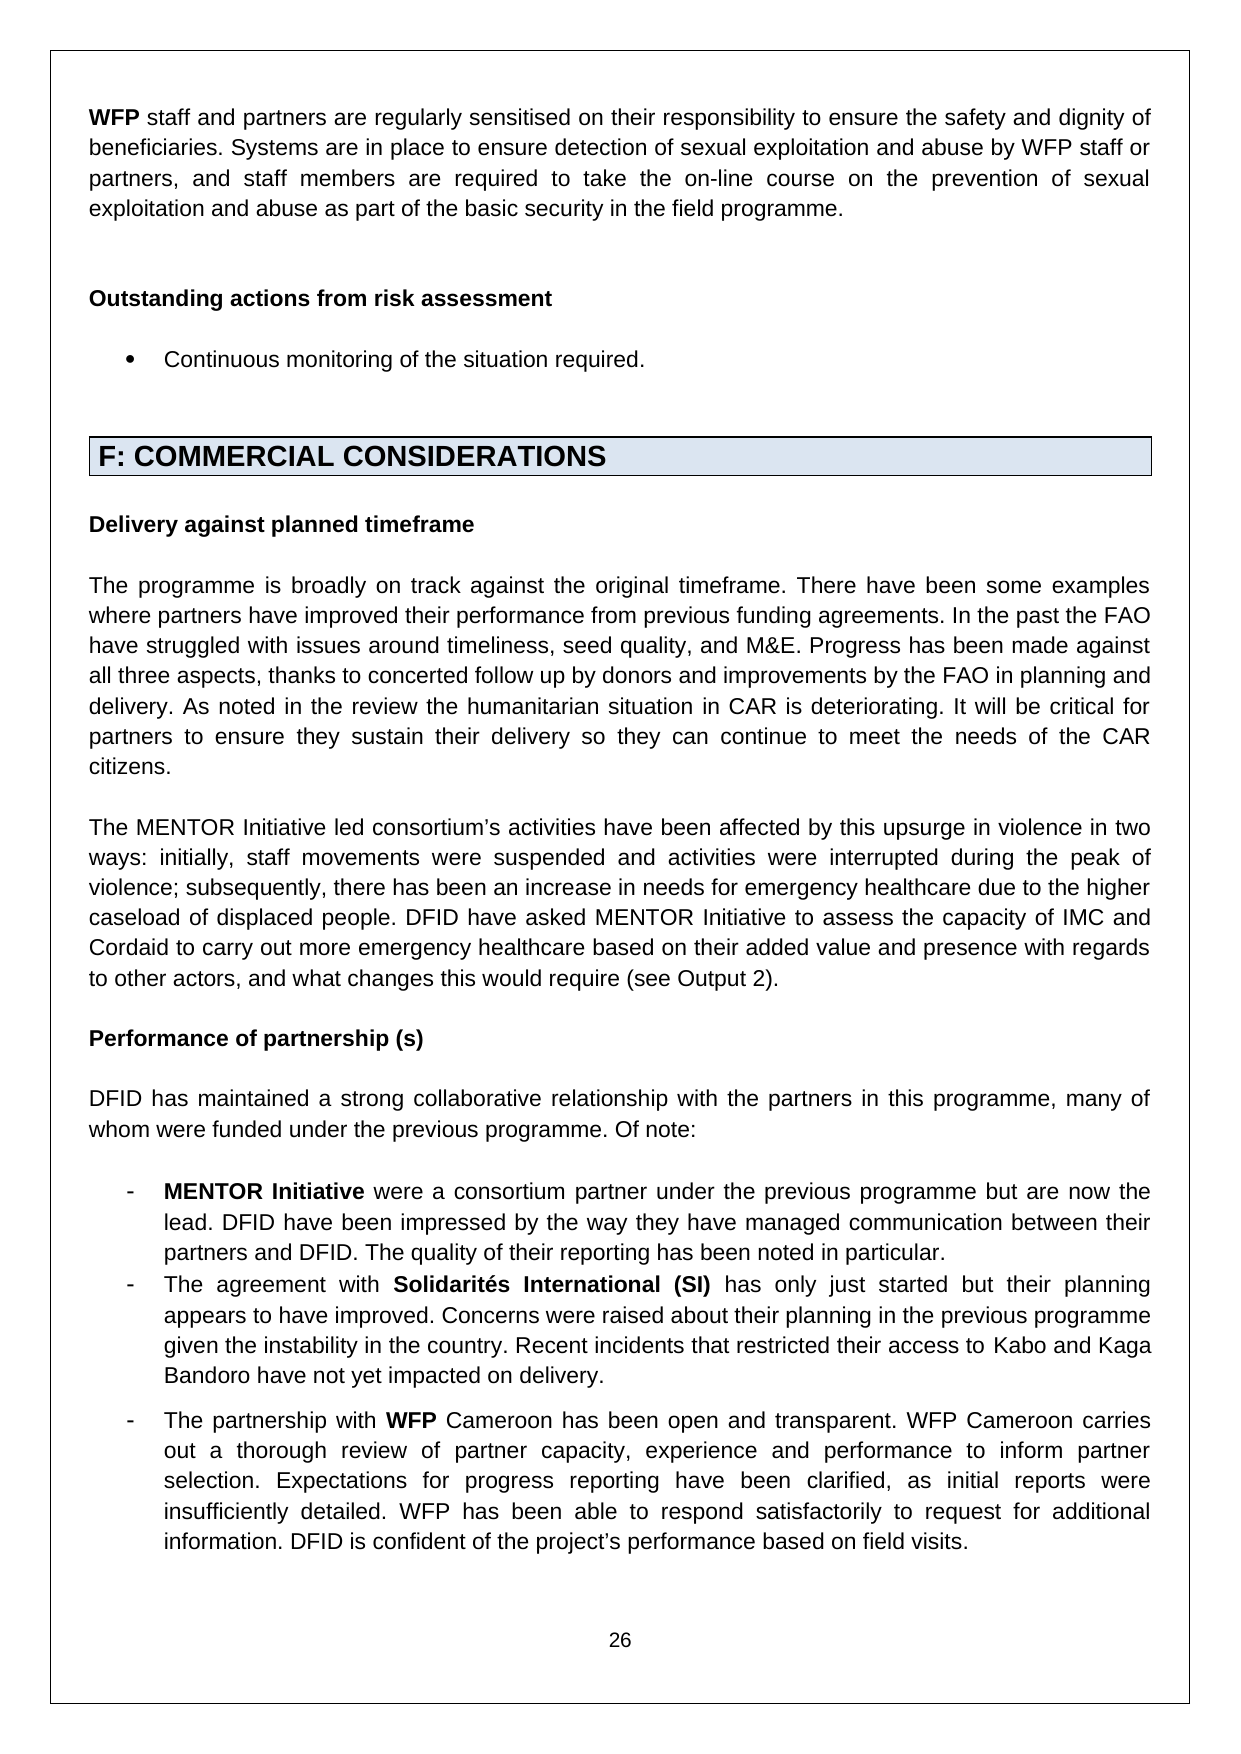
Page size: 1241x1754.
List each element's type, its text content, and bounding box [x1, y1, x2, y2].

list Continuous monitoring of the situation required. [126, 346, 1152, 372]
list MENTOR Initiative were a consortium partner under the previous programme but are now the lead. DFID have been impressed by the way they have managed communication between their partners and DFID. The quality of their reporting has been noted in particular. [126, 1176, 1152, 1265]
text Performance of partnership (s) [89, 1025, 1152, 1051]
text DFID has maintained a strong collaborative relationship with the partners in this programme, many of whom were funded under the previous programme. Of note: [89, 1085, 1152, 1142]
text F: COMMERCIAL CONSIDERATIONS [90, 438, 1151, 475]
text The programme is broadly on track against the original timeframe. There have been some examples where partners have improved their performance from previous funding agreements. In the past the FAO have struggled with issues around timeliness, seed quality, and M&E. Progress has been made against all three aspects, thanks to concerted follow up by donors and improvements by the FAO in planning and delivery. As noted in the review the humanitarian situation in CAR is deteriorating. It will be critical for partners to ensure they sustain their delivery so they can continue to meet the needs of the CAR citizens. [89, 572, 1152, 779]
text Delivery against planned timeframe [89, 511, 1152, 538]
list The partnership with WFP Cameroon has been open and transparent. WFP Cameroon carries out a thorough review of partner capacity, experience and performance to inform partner selection. Expectations for progress reporting have been clarified, as initial reports were insufficiently detailed. WFP has been able to respond satisfactorily to request for additional information. DFID is confident of the project’s performance based on field visits. [126, 1405, 1152, 1554]
list The agreement with Solidarités International (SI) has only just started but their planning appears to have improved. Concerns were raised about their planning in the previous programme given the instability in the country. Recent incidents that restricted their access to Kabo and Kaga Bandoro have not yet impacted on delivery. [126, 1269, 1152, 1388]
text The MENTOR Initiative led consortium’s activities have been affected by this upsurge in violence in two ways: initially, staff movements were suspended and activities were interrupted during the peak of violence; subsequently, there has been an increase in needs for emergency healthcare due to the higher caseload of displaced people. DFID have asked MENTOR Initiative to assess the capacity of IMC and Cordaid to carry out more emergency healthcare based on their added value and presence with regards to other actors, and what changes this would require (see Output 2). [89, 813, 1152, 991]
text WFP staff and partners are regularly sensitised on their responsibility to ensure the safety and dignity of beneficiaries. Systems are in place to ensure detection of sexual exploitation and abuse by WFP staff or partners, and staff members are required to take the on-line course on the prevention of sexual exploitation and abuse as part of the basic security in the field programme. [89, 104, 1152, 221]
text Outstanding actions from risk assessment [89, 285, 1152, 312]
